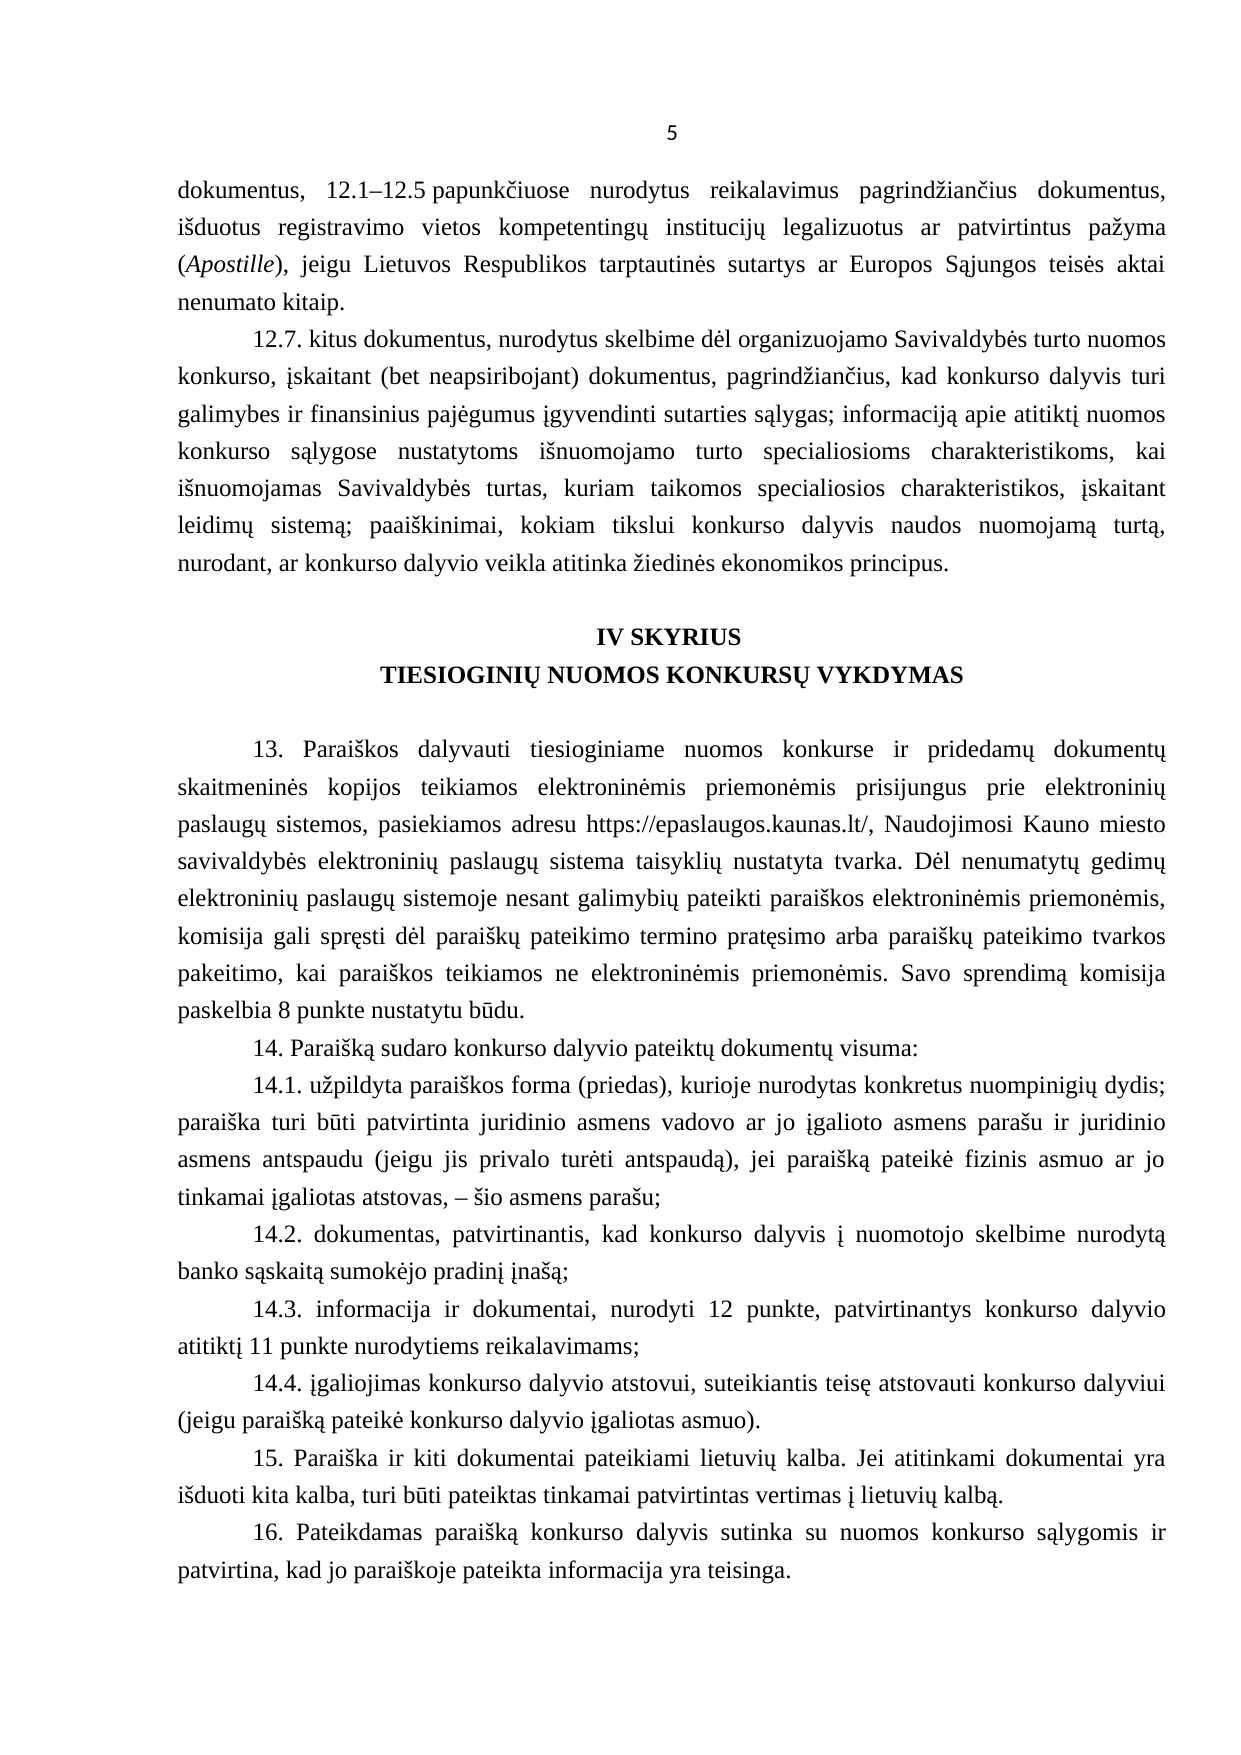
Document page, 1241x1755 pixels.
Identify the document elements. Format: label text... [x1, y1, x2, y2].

text dokumentus, 12.1–12.5 papunkčiuose nurodytus reikalavimus pagrindžiančius dokumentus, išduotus registravimo vietos kompetentingų institucijų legalizuotus ar patvirtintus pažyma (Apostille), jeigu Lietuvos Respublikos tarptautinės sutartys ar Europos Sąjungos teisės aktai nenumato kitaip. [177, 175, 1167, 316]
text 14.2. dokumentas, patvirtinantis, kad konkurso dalyvis į nuomotojo skelbime nurodytą banko sąskaitą sumokėjo pradinį įnašą; [177, 1219, 1167, 1285]
text 15. Paraiška ir kiti dokumentai pateikiami lietuvių kalba. Jei atitinkami dokumentai yra išduoti kita kalba, turi būti pateiktas tinkamai patvirtintas vertimas į lietuvių kalbą. [177, 1443, 1167, 1509]
text 16. Pateikdamas paraišką konkurso dalyvis sutinka su nuomos konkurso sąlygomis ir patvirtina, kad jo paraiškoje pateikta informacija yra teisinga. [177, 1517, 1167, 1583]
text 14. Paraišką sudaro konkurso dalyvio pateiktų dokumentų visuma: [177, 1033, 1167, 1061]
text 13. Paraiškos dalyvauti tiesioginiame nuomos konkurse ir pridedamų dokumentų skaitmeninės kopijos teikiamos elektroninėmis priemonėmis prisijungus prie elektroninių paslaugų sistemos, pasiekiamos adresu https://epaslaugos.kaunas.lt/, Naudojimosi Kauno miesto savivaldybės elektroninių paslaugų sistema taisyklių nustatyta tvarka. Dėl nenumatytų gedimų elektroninių paslaugų sistemoje nesant galimybių pateikti paraiškos elektroninėmis priemonėmis, komisija gali spręsti dėl paraiškų pateikimo termino pratęsimo arba paraiškų pateikimo tvarkos pakeitimo, kai paraiškos teikiamos ne elektroninėmis priemonėmis. Savo sprendimą komisija paskelbia 8 punkte nustatytu būdu. [177, 734, 1167, 1024]
text IV SKYRIUS [177, 622, 1167, 651]
text 14.1. užpildyta paraiškos forma (priedas), kurioje nurodytas konkretus nuompinigių dydis; paraiška turi būti patvirtinta juridinio asmens vadovo ar jo įgalioto asmens parašu ir juridinio asmens antspaudu (jeigu jis privalo turėti antspaudą), jei paraišką pateikė fizinis asmuo ar jo tinkamai įgaliotas atstovas, – šio asmens parašu; [177, 1070, 1167, 1211]
text 14.3. informacija ir dokumentai, nurodyti 12 punkte, patvirtinantys konkurso dalyvio atitiktį 11 punkte nurodytiems reikalavimams; [177, 1294, 1167, 1360]
text 14.4. įgaliojimas konkurso dalyvio atstovui, suteikiantis teisę atstovauti konkurso dalyviui (jeigu paraišką pateikė konkurso dalyvio įgaliotas asmuo). [177, 1368, 1167, 1434]
text TIESIOGINIŲ NUOMOS KONKURSŲ VYKDYMAS [177, 660, 1167, 688]
text 12.7. kitus dokumentus, nurodytus skelbime dėl organizuojamo Savivaldybės turto nuomos konkurso, įskaitant (bet neapsiribojant) dokumentus, pagrindžiančius, kad konkurso dalyvis turi galimybes ir finansinius pajėgumus įgyvendinti sutarties sąlygas; informaciją apie atitiktį nuomos konkurso sąlygose nustatytoms išnuomojamo turto specialiosioms charakteristikoms, kai išnuomojamas Savivaldybės turtas, kuriam taikomos specialiosios charakteristikos, įskaitant leidimų sistemą; paaiškinimai, kokiam tikslui konkurso dalyvis naudos nuomojamą turtą, nurodant, ar konkurso dalyvio veikla atitinka žiedinės ekonomikos principus. [177, 324, 1167, 577]
